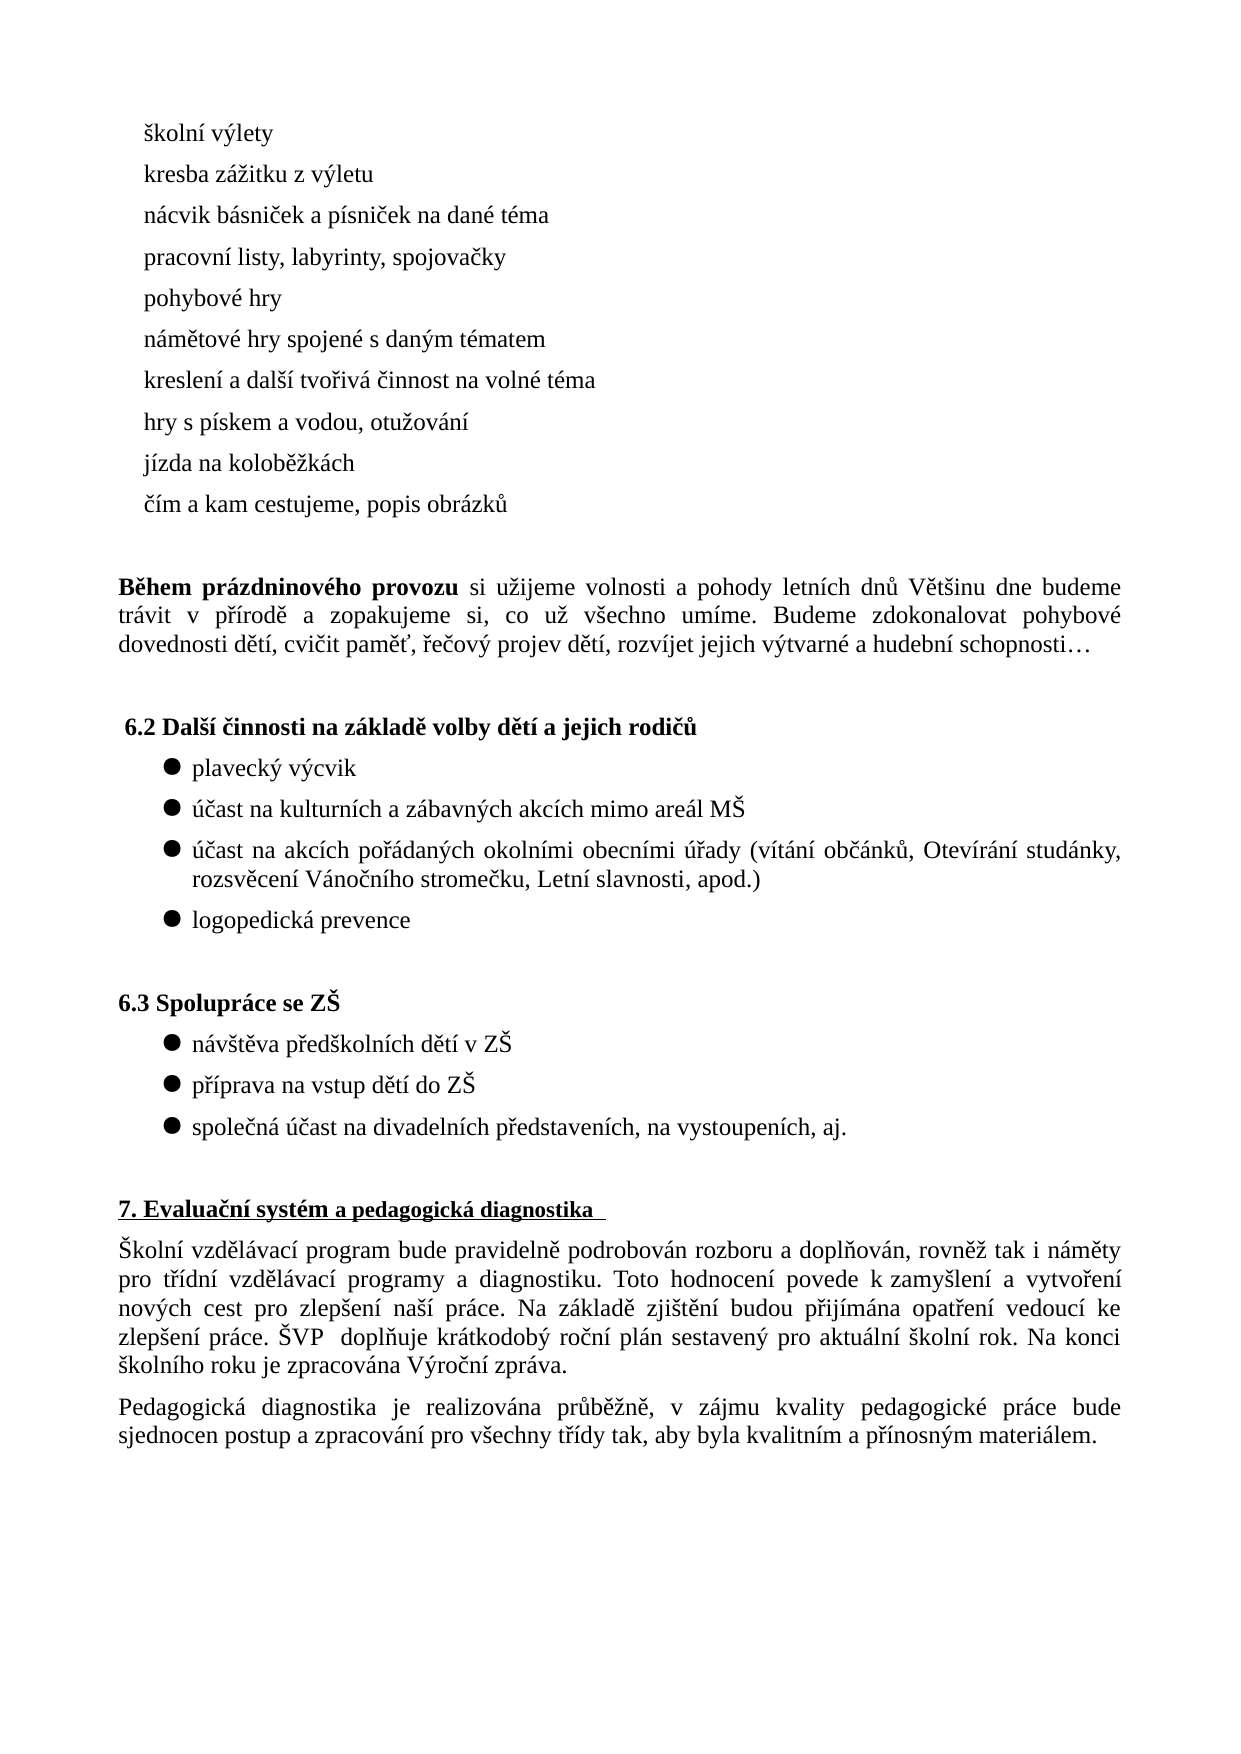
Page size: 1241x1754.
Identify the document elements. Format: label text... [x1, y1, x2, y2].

text  nácvik básniček a písniček na dané téma [118, 201, 1122, 229]
list účast na kulturních a zábavných akcích mimo areál MŠ [162, 794, 1122, 823]
text  pohybové hry [118, 283, 1122, 312]
text 7. Evaluační systém a pedagogická diagnostika [118, 1194, 1122, 1223]
text Pedagogická diagnostika je realizována průběžně, v zájmu kvality pedagogické práce bude sjednocen postup a zpracování pro všechny třídy tak, aby byla kvalitním a přínosným materiálem. [118, 1392, 1122, 1449]
text Školní vzdělávací program bude pravidelně podrobován rozboru a doplňován, rovněž tak i náměty pro třídní vzdělávací programy a diagnostiku. Toto hodnocení povede k zamyšlení a vytvoření nových cest pro zlepšení naší práce. Na základě zjištění budou přijímána opatření vedoucí ke zlepšení práce. ŠVP doplňuje krátkodobý roční plán sestavený pro aktuální školní rok. Na konci školního roku je zpracována Výroční zpráva. [118, 1236, 1122, 1379]
text  čím a kam cestujeme, popis obrázků [118, 489, 1122, 518]
text 6.2 Další činnosti na základě volby dětí a jejich rodičů [118, 712, 1122, 741]
text Během prázdninového provozu si užijeme volnosti a pohody letních dnů Většinu dne budeme trávit v přírodě a zopakujeme si, co už všechno umíme. Budeme zdokonalovat pohybové dovednosti dětí, cvičit paměť, řečový projev dětí, rozvíjet jejich výtvarné a hudební schopnosti… [118, 572, 1122, 658]
text  jízda na koloběžkách [118, 448, 1122, 477]
text  školní výlety [118, 118, 1122, 147]
text  kreslení a další tvořivá činnost na volné téma [118, 366, 1122, 394]
text  pracovní listy, labyrinty, spojovačky [118, 242, 1122, 271]
list plavecký výcvik [162, 753, 1122, 782]
list logopedická prevence [162, 906, 1122, 934]
text 6.3 Spolupráce se ZŠ [118, 988, 1122, 1017]
text  hry s pískem a vodou, otužování [118, 407, 1122, 436]
list návštěva předškolních dětí v ZŠ [162, 1029, 1122, 1058]
text  námětové hry spojené s daným tématem [118, 324, 1122, 353]
text  kresba zážitku z výletu [118, 159, 1122, 188]
list příprava na vstup dětí do ZŠ [162, 1071, 1122, 1099]
list společná účast na divadelních představeních, na vystoupeních, aj. [162, 1112, 1122, 1141]
list účast na akcích pořádaných okolními obecními úřady (vítání občánků, Otevírání studánky, rozsvěcení Vánočního stromečku, Letní slavnosti, apod.) [162, 836, 1122, 893]
